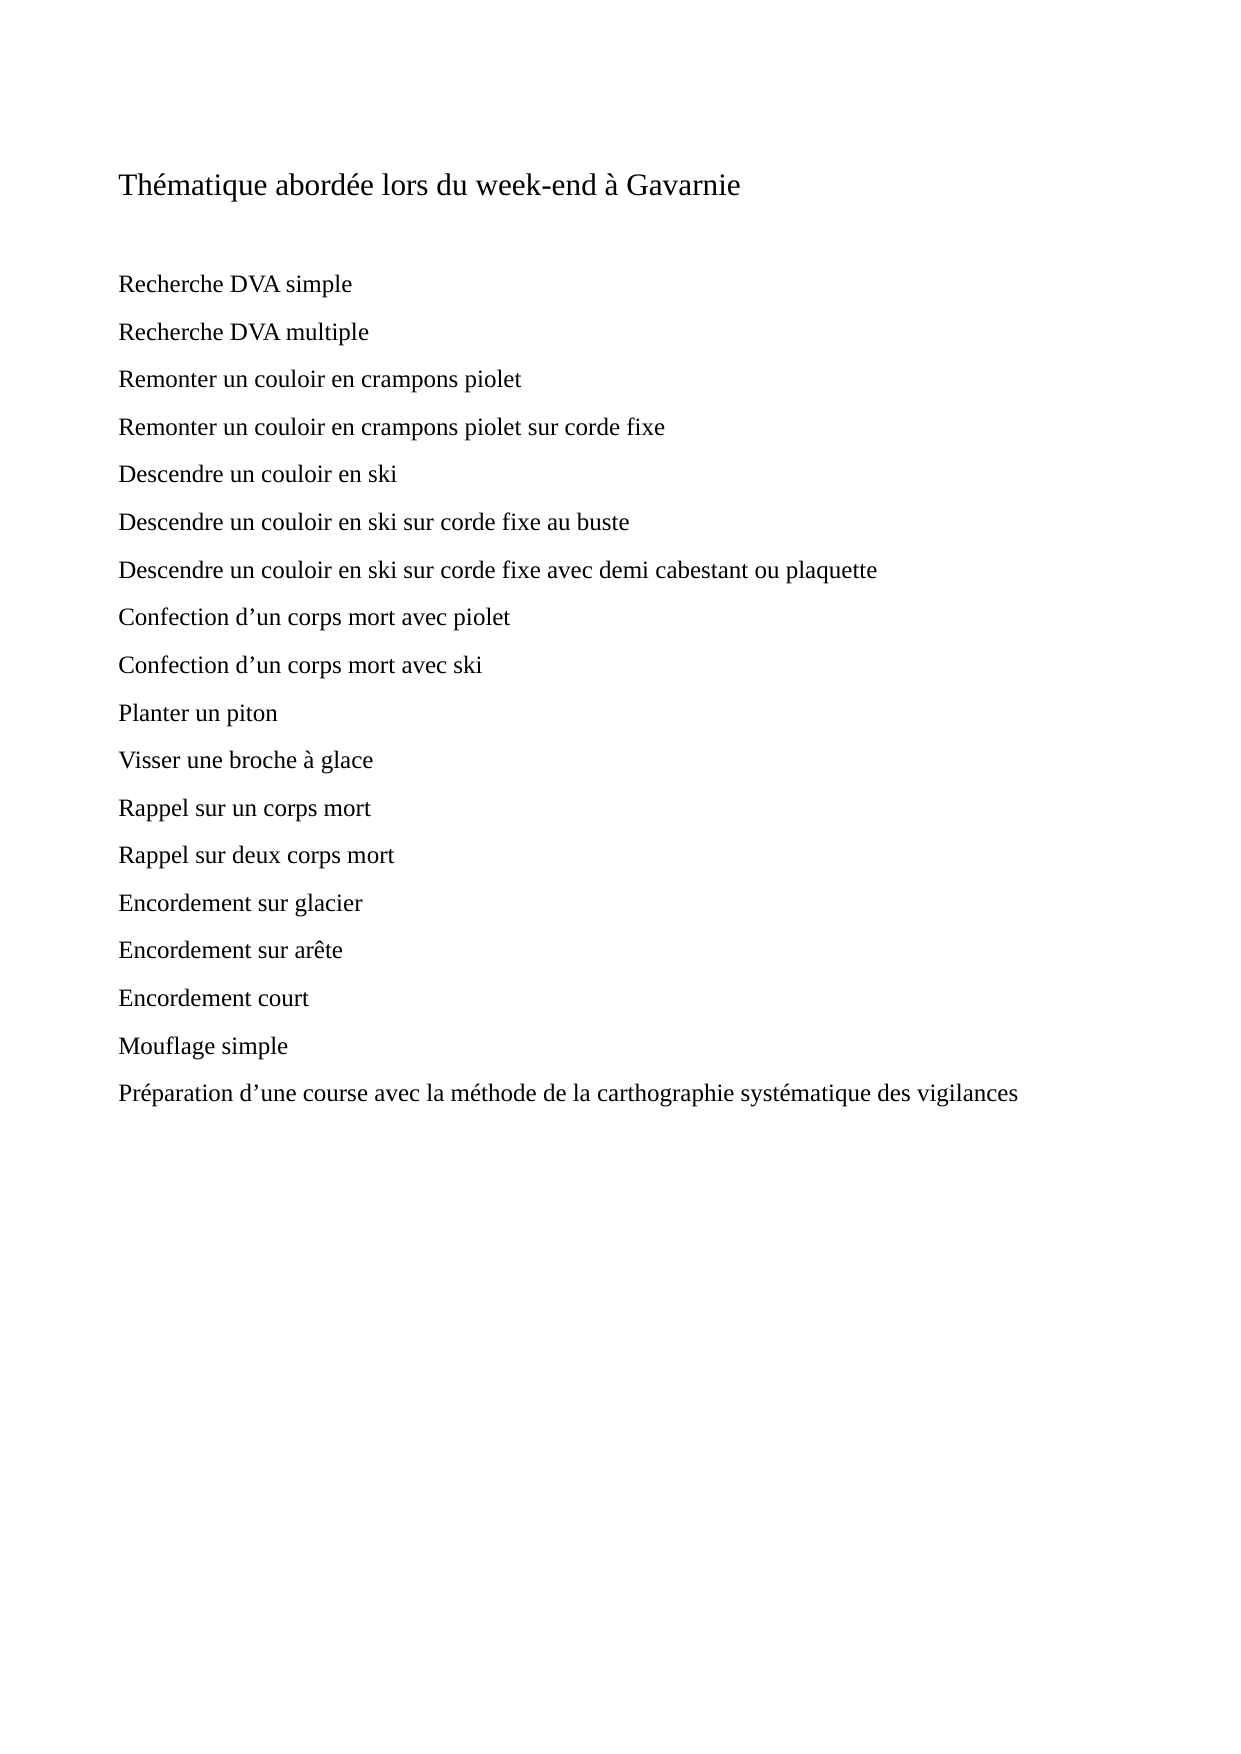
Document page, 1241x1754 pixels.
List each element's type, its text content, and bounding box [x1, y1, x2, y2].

text Descendre un couloir en ski sur corde fixe avec demi cabestant ou plaquette [118, 555, 1122, 583]
text Descendre un couloir en ski sur corde fixe au buste [118, 507, 1122, 536]
text Rappel sur un corps mort [118, 793, 1122, 822]
text Visser une broche à glace [118, 745, 1122, 774]
text Rappel sur deux corps mort [118, 840, 1122, 869]
text Encordement sur arête [118, 936, 1122, 964]
text Planter un piton [118, 698, 1122, 726]
text Remonter un couloir en crampons piolet sur corde fixe [118, 412, 1122, 441]
text Confection d’un corps mort avec ski [118, 650, 1122, 679]
text Descendre un couloir en ski [118, 459, 1122, 488]
text Remonter un couloir en crampons piolet [118, 364, 1122, 393]
text Mouflage simple [118, 1031, 1122, 1059]
text Recherche DVA multiple [118, 317, 1122, 346]
text Encordement court [118, 983, 1122, 1012]
text Confection d’un corps mort avec piolet [118, 602, 1122, 631]
text Recherche DVA simple [118, 269, 1122, 298]
text Encordement sur glacier [118, 888, 1122, 917]
text Préparation d’une course avec la méthode de la carthographie systématique des vigilances [118, 1078, 1122, 1107]
text Thématique abordée lors du week-end à Gavarnie [118, 166, 1122, 202]
